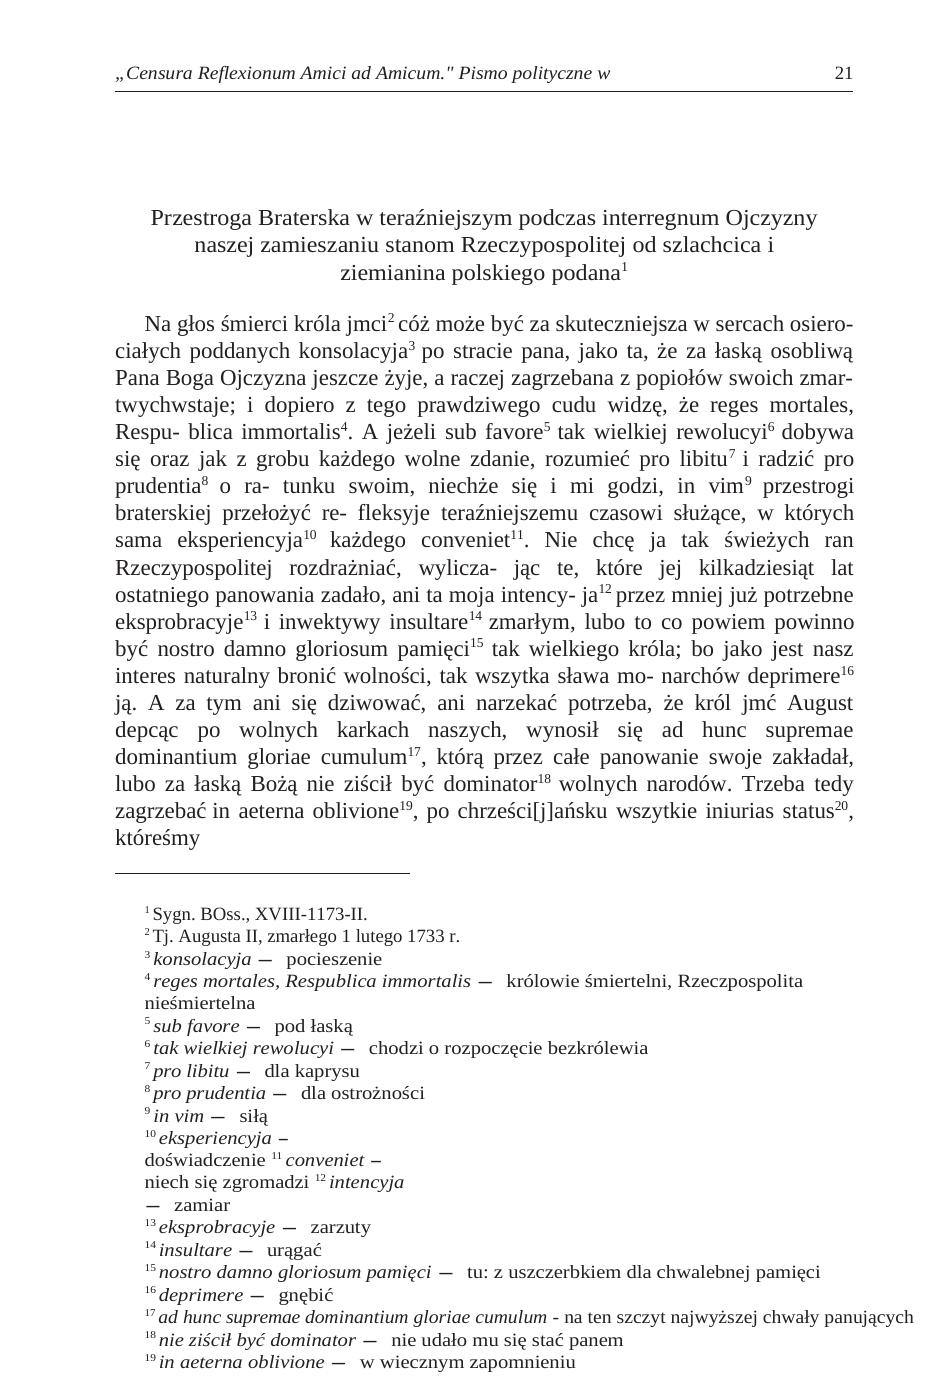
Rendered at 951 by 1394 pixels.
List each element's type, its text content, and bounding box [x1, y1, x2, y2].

text 6 tak wielkiej rewolucyi - chodzi o rozpoczęcie bezkrólewia [144, 1037, 914, 1058]
text Na głos śmierci króla jmci2 cóż może być za skuteczniejsza w sercach osiero- ciałych poddanych konsolacyja3 po stracie pana, jako ta, że za łaską osobliwą Pana Boga Ojczyzna jeszcze żyje, a raczej zagrzebana z popiołów swoich zmar- twychwstaje; i dopiero z tego prawdziwego cudu widzę, że reges mortales, Respu- blica immortalis4. A jeżeli sub favore5 tak wielkiej rewolucyi6 dobywa się oraz jak z grobu każdego wolne zdanie, rozumieć pro libitu7 i radzić pro prudentia8 o ra- tunku swoim, niechże się i mi godzi, in vim9 przestrogi braterskiej przełożyć re- fleksyje teraźniejszemu czasowi służące, w których sama eksperiencyja10 każdego conveniet11. Nie chcę ja tak świeżych ran Rzeczypospolitej rozdrażniać, wylicza- jąc te, które jej kilkadziesiąt lat ostatniego panowania zadało, ani ta moja intency- ja12 przez mniej już potrzebne eksprobracyje13 i inwektywy insultare14 zmarłym, lubo to co powiem powinno być nostro damno gloriosum pamięci15 tak wielkiego króla; bo jako jest nasz interes naturalny bronić wolności, tak wszytka sława mo- narchów deprimere16 ją. A za tym ani się dziwować, ani narzekać potrzeba, że król jmć August depcąc po wolnych karkach naszych, wynosił się ad hunc supremae dominantium gloriae cumulum17, którą przez całe panowanie swoje zakładał, lubo za łaską Bożą nie ziścił być dominator18 wolnych narodów. Trzeba tedy zagrzebać in aeterna oblivione19, po chrześci[j]ańsku wszytkie iniurias status20, któreśmy [115, 310, 854, 851]
text 5 sub favore - pod łaską [144, 1014, 914, 1036]
text 7 pro libitu - dla kaprysu [144, 1059, 914, 1081]
text 14 insultare - urągać [144, 1238, 914, 1260]
text 8 pro prudentia - dla ostrożności [144, 1082, 914, 1103]
text 10 eksperiencyja - doświadczenie 11 conveniet - niech się zgromadzi 12 intencyja - zamiar [144, 1127, 412, 1215]
text 18 nie ziścił być dominator - nie udało mu się stać panem [144, 1328, 914, 1350]
text 19 in aeterna oblivione - w wiecznym zapomnieniu [144, 1351, 914, 1372]
text 2 Tj. Augusta II, zmarłego 1 lutego 1733 r. [144, 925, 914, 947]
text 16 deprimere - gnębić [144, 1283, 914, 1305]
text 17 ad hunc supremae dominantium gloriae cumulum - na ten szczyt najwyższej chwały panujących [144, 1306, 914, 1327]
text 4 reges mortales, Respublica immortalis - królowie śmiertelni, Rzeczpospolita nieśmiertelna [144, 970, 914, 1013]
text 9 in vim - siłą [144, 1104, 914, 1126]
text 3 konsolacyja - pocieszenie [144, 948, 914, 969]
text 1 Sygn. BOss., XVIII-1173-II. [144, 903, 914, 924]
text 15 nostro damno gloriosum pamięci - tu: z uszczerbkiem dla chwalebnej pamięci [144, 1261, 914, 1282]
text 13 eksprobracyje - zarzuty [144, 1216, 914, 1237]
text Przestroga Braterska w teraźniejszym podczas interregnum Ojczyzny naszej zamieszaniu stanom Rzeczypospolitej od szlachcica i ziemianina polskiego podana1 [140, 204, 828, 285]
